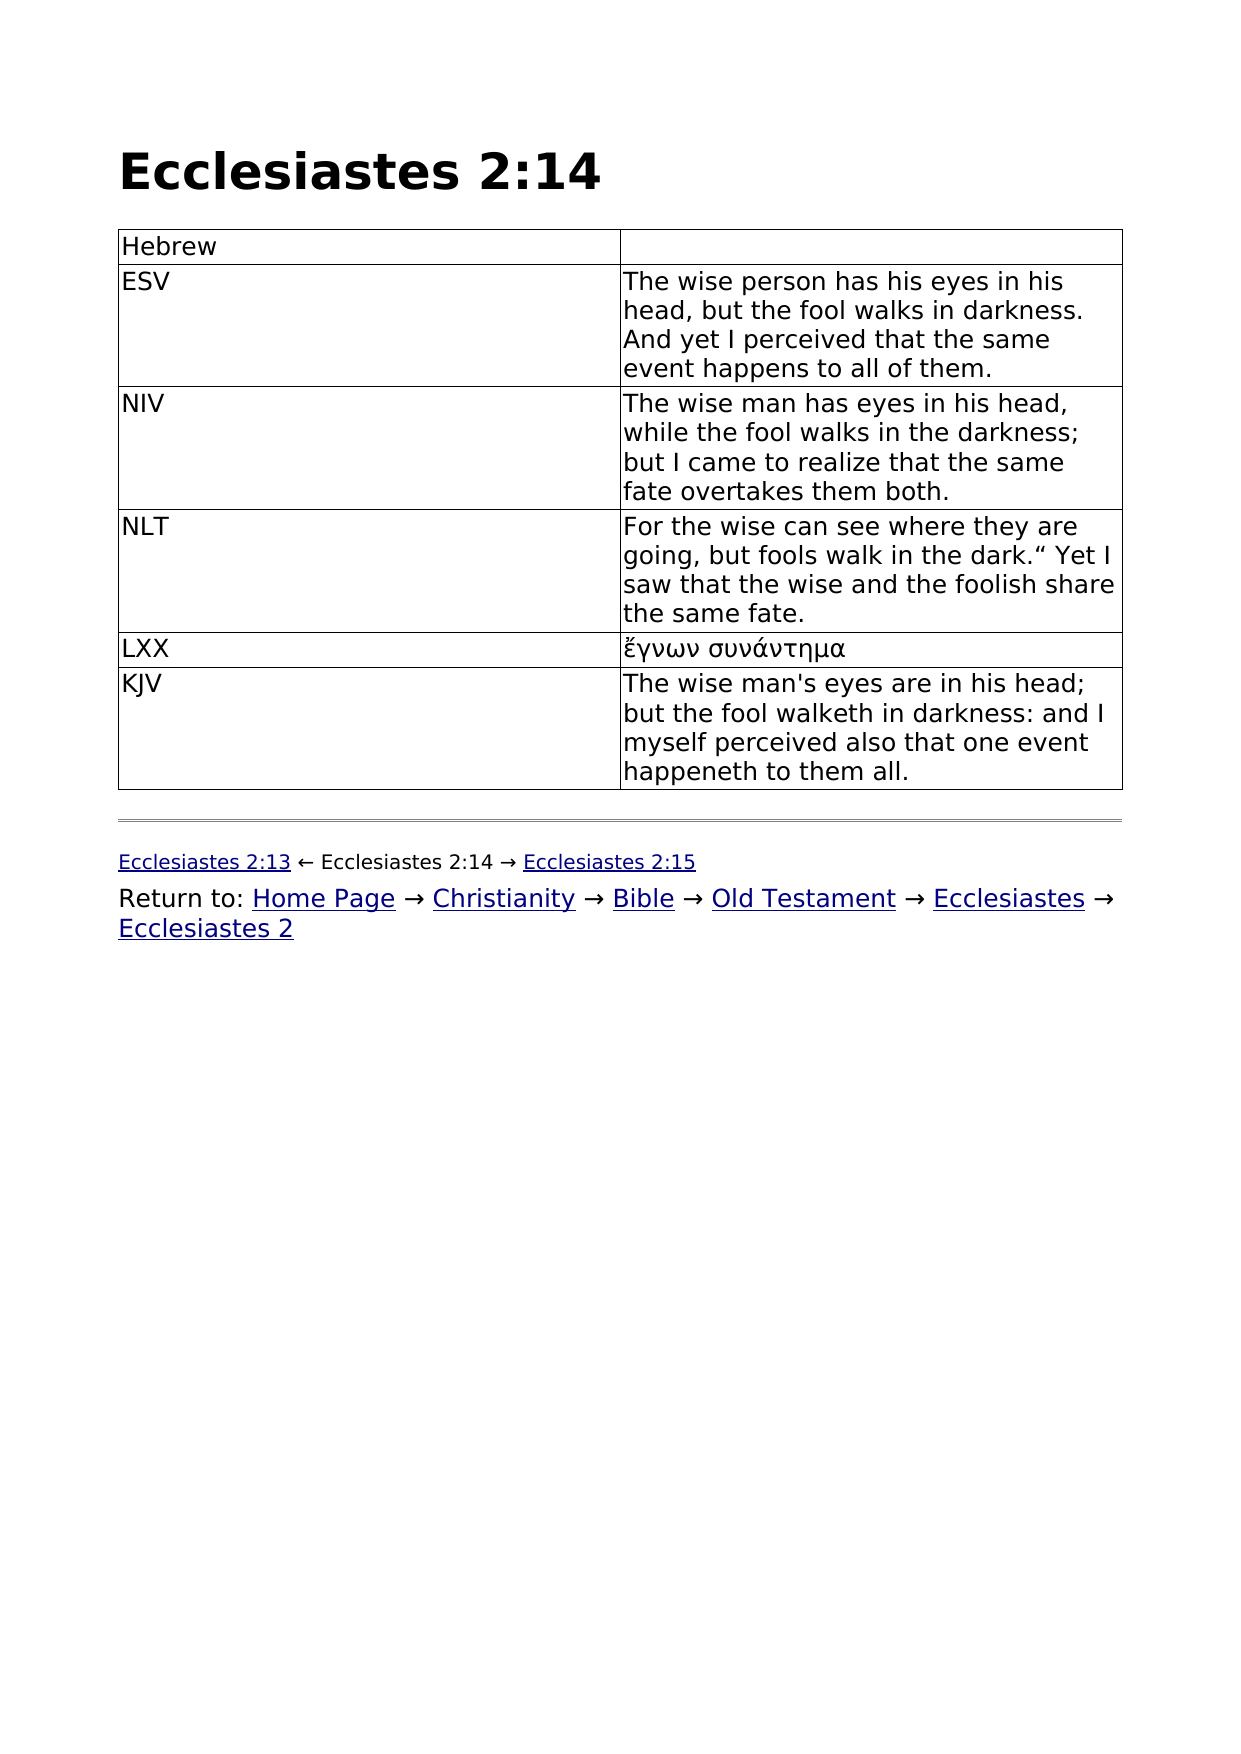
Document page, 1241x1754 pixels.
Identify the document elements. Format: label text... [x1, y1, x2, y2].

table_cell For the wise can see where they are going, but fools walk in the dark.“ Yet I saw that the wise and the foolish share the same fate. [621, 510, 1122, 632]
table_cell ἔγνων συνάντημα [621, 633, 1122, 667]
text Ecclesiastes 2:13 ← Ecclesiastes 2:14 → Ecclesiastes 2:15 [118, 851, 1122, 884]
table_cell NIV [119, 387, 620, 509]
table_cell KJV [119, 668, 620, 789]
table_header Hebrew [119, 230, 620, 264]
table_header [621, 230, 1122, 264]
table_cell The wise man's eyes are in his head; but the fool walketh in darkness: and I myself perceived also that one event happeneth to them all. [621, 668, 1122, 789]
table_cell NLT [119, 510, 620, 632]
text Return to: Home Page → Christianity → Bible → Old Testament → Ecclesiastes → Ecclesiastes 2 [118, 884, 1122, 943]
subtitle Ecclesiastes 2:14 [118, 143, 1122, 201]
table_cell ESV [119, 265, 620, 386]
table_cell The wise person has his eyes in his head, but the fool walks in darkness. And yet I perceived that the same event happens to all of them. [621, 265, 1122, 386]
table_cell The wise man has eyes in his head, while the fool walks in the darkness; but I came to realize that the same fate overtakes them both. [621, 387, 1122, 509]
table_cell LXX [119, 633, 620, 667]
